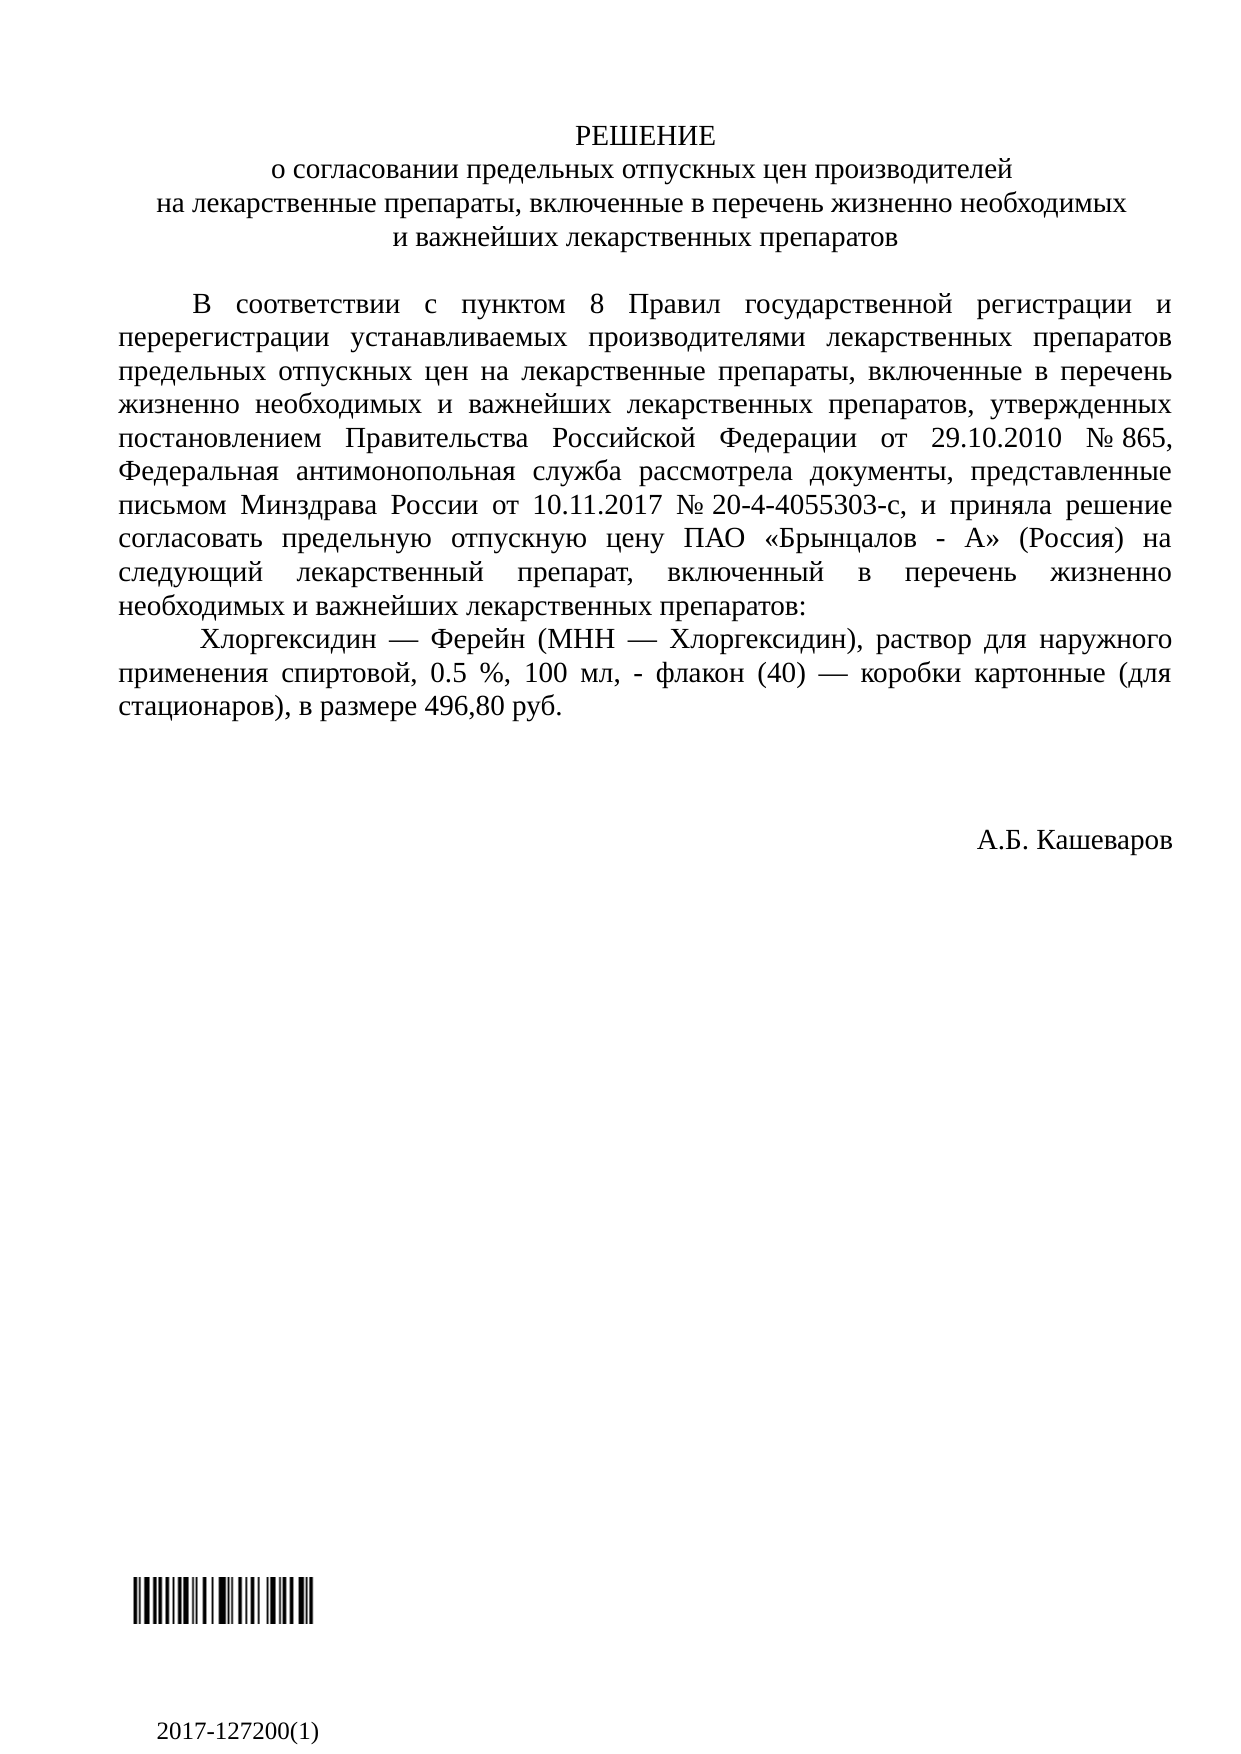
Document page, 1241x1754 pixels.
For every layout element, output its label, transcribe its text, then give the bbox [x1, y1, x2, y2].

text и важнейших лекарственных препаратов [118, 219, 1173, 252]
text на лекарственные препараты, включенные в перечень жизненно необходимых [118, 185, 1173, 219]
picture [118, 1577, 331, 1624]
text А.Б. Кашеваров [118, 822, 1173, 856]
text В соответствии с пунктом 8 Правил государственной регистрации и перерегистрации устанавливаемых производителями лекарственных препаратов предельных отпускных цен на лекарственные препараты, включенные в перечень жизненно необходимых и важнейших лекарственных препаратов, утвержденных постановлением Правительства Российской Федерации от 29.10.2010 № 865, Федеральная антимонопольная служба рассмотрела документы, представленные письмом Минздрава России от 10.11.2017 № 20-4-4055303-с, и приняла решение согласовать предельную отпускную цену ПАО «Брынцалов - А» (Россия) на следующий лекарственный препарат, включенный в перечень жизненно необходимых и важнейших лекарственных препаратов: [118, 286, 1173, 621]
text РЕШЕНИЕ [118, 118, 1173, 152]
text о согласовании предельных отпускных цен производителей [118, 152, 1173, 185]
text Хлоргексидин — Ферейн (МНН — Хлоргексидин), раствор для наружного применения спиртовой, 0.5 %, 100 мл, - флакон (40) — коробки картонные (для стационаров), в размере 496,80 руб. [118, 621, 1173, 722]
